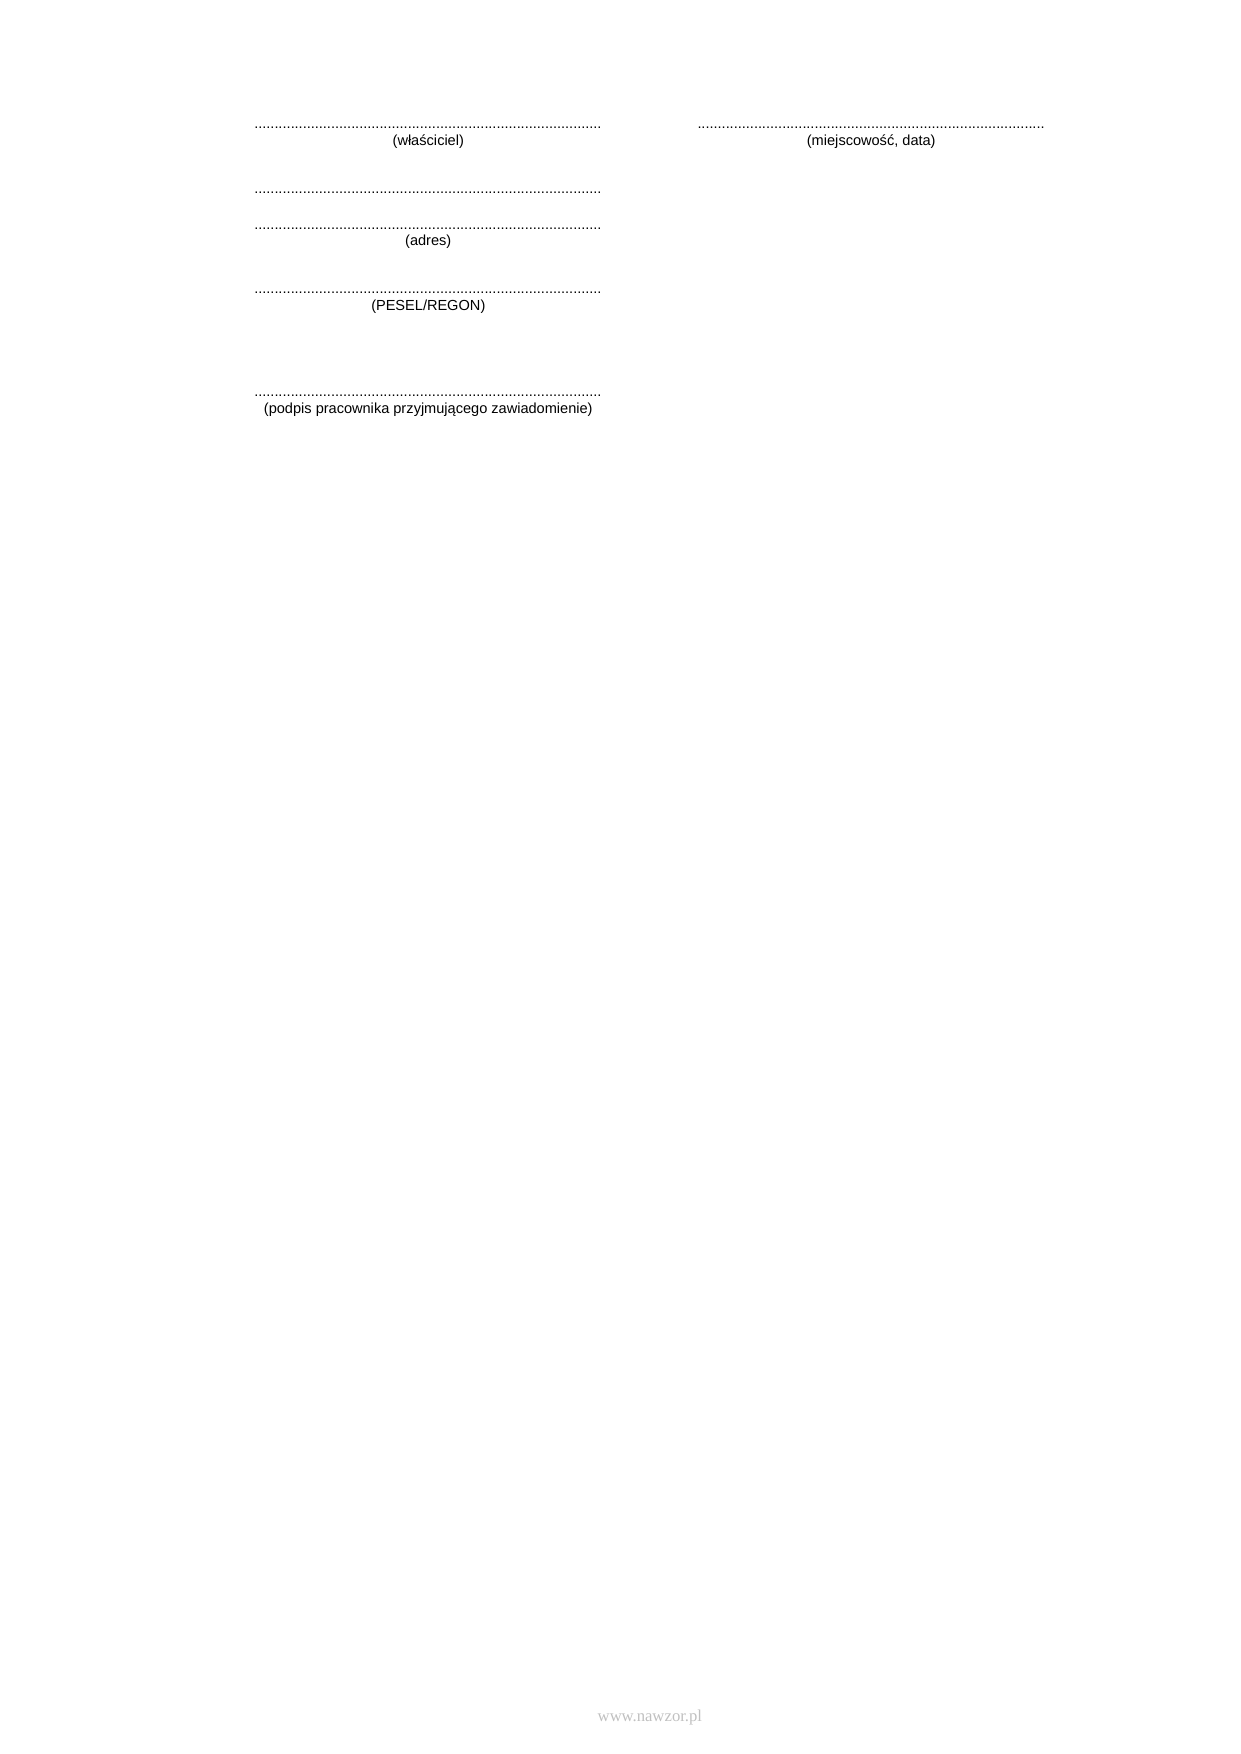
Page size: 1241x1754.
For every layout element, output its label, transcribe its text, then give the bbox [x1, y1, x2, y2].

table_cell [650, 377, 1093, 422]
table_cell ...................................................................................... (podpis pracownika przyjmującego zawiadomienie) [207, 377, 649, 422]
